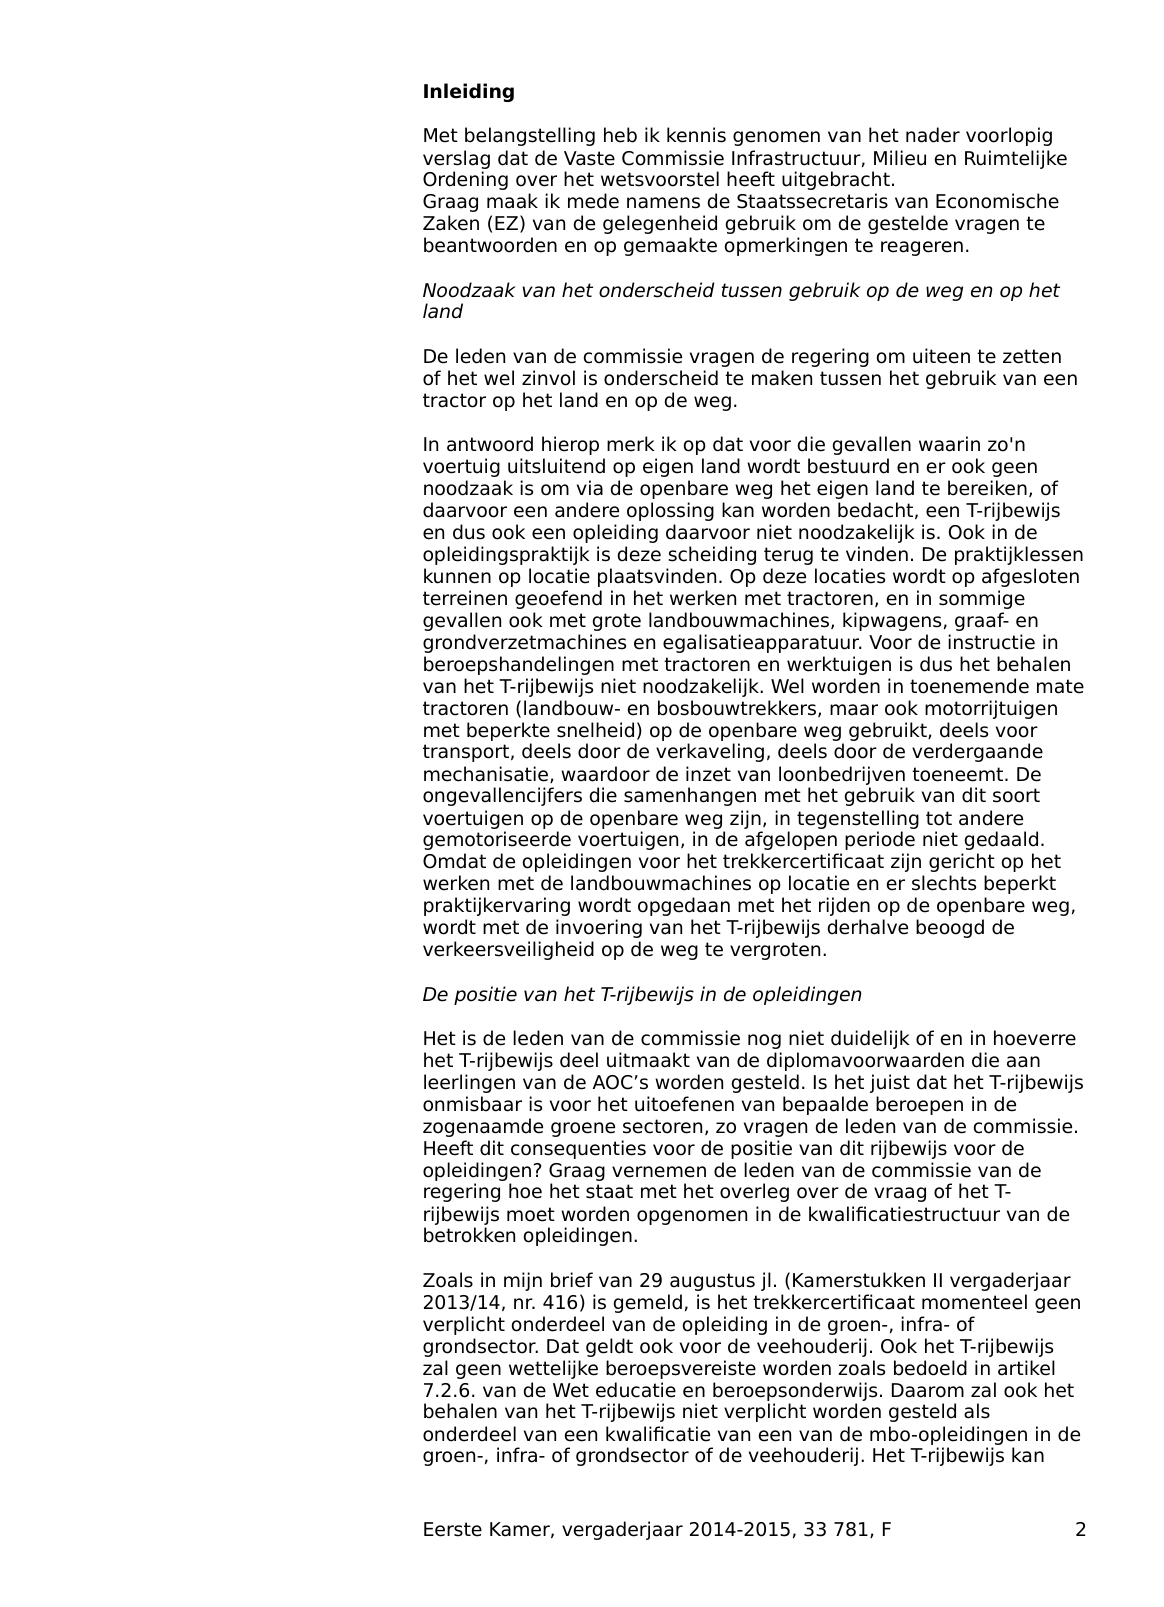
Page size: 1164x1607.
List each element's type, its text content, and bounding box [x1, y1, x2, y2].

text In antwoord hierop merk ik op dat voor die gevallen waarin zo'n voertuig uitsluitend op eigen land wordt bestuurd en er ook geen noodzaak is om via de openbare weg het eigen land te bereiken, of daarvoor een andere oplossing kan worden bedacht, een T-rijbewijs en dus ook een opleiding daarvoor niet noodzakelijk is. Ook in de opleidingspraktijk is deze scheiding terug te vinden. De praktijklessen kunnen op locatie plaatsvinden. Op deze locaties wordt op afgesloten terreinen geoefend in het werken met tractoren, en in sommige gevallen ook met grote landbouwmachines, kipwagens, graaf- en grondverzetmachines en egalisatieapparatuur. Voor de instructie in beroepshandelingen met tractoren en werktuigen is dus het behalen van het T-rijbewijs niet noodzakelijk. Wel worden in toenemende mate tractoren (landbouw- en bosbouwtrekkers, maar ook motorrijtuigen met beperkte snelheid) op de openbare weg gebruikt, deels voor transport, deels door de verkaveling, deels door de verdergaande mechanisatie, waardoor de inzet van loonbedrijven toeneemt. De ongevallencijfers die samenhangen met het gebruik van dit soort voertuigen op de openbare weg zijn, in tegenstelling tot andere gemotoriseerde voertuigen, in de afgelopen periode niet gedaald. Omdat de opleidingen voor het trekkercertificaat zijn gericht op het werken met de landbouwmachines op locatie en er slechts beperkt praktijkervaring wordt opgedaan met het rijden op de openbare weg, wordt met de invoering van het T-rijbewijs derhalve beoogd de verkeersveiligheid op de weg te vergroten. [422, 434, 1087, 961]
text Het is de leden van de commissie nog niet duidelijk of en in hoeverre het T-rijbewijs deel uitmaakt van de diplomavoorwaarden die aan leerlingen van de AOC’s worden gesteld. Is het juist dat het T-rijbewijs onmisbaar is voor het uitoefenen van bepaalde beroepen in de zogenaamde groene sectoren, zo vragen de leden van de commissie. Heeft dit consequenties voor de positie van dit rijbewijs voor de opleidingen? Graag vernemen de leden van de commissie van de regering hoe het staat met het overleg over de vraag of het T-rijbewijs moet worden opgenomen in de kwalificatiestructuur van de betrokken opleidingen. [422, 1028, 1087, 1247]
text De leden van de commissie vragen de regering om uiteen te zetten of het wel zinvol is onderscheid te maken tussen het gebruik van een tractor op het land en op de weg. [422, 346, 1087, 412]
subtitle De positie van het T-rijbewijs in de opleidingen [422, 983, 1087, 1005]
text Graag maak ik mede namens de Staatssecretaris van Economische Zaken (EZ) van de gelegenheid gebruik om de gestelde vragen te beantwoorden en op gemaakte opmerkingen te reageren. [422, 191, 1087, 257]
text Met belangstelling heb ik kennis genomen van het nader voorlopig verslag dat de Vaste Commissie Infrastructuur, Milieu en Ruimtelijke Ordening over het wetsvoorstel heeft uitgebracht. [422, 125, 1087, 191]
subtitle Noodzaak van het onderscheid tussen gebruik op de weg en op het land [422, 279, 1087, 323]
text Zoals in mijn brief van 29 augustus jl. (Kamerstukken II vergaderjaar 2013/14, nr. 416) is gemeld, is het trekkercertificaat momenteel geen verplicht onderdeel van de opleiding in de groen-, infra- of grondsector. Dat geldt ook voor de veehouderij. Ook het T-rijbewijs zal geen wettelijke beroepsvereiste worden zoals bedoeld in artikel 7.2.6. van de Wet educatie en beroepsonderwijs. Daarom zal ook het behalen van het T-rijbewijs niet verplicht worden gesteld als onderdeel van een kwalificatie van een van de mbo-opleidingen in de groen-, infra- of grondsector of de veehouderij. Het T-rijbewijs kan [422, 1269, 1087, 1467]
subtitle Inleiding [422, 81, 1087, 103]
